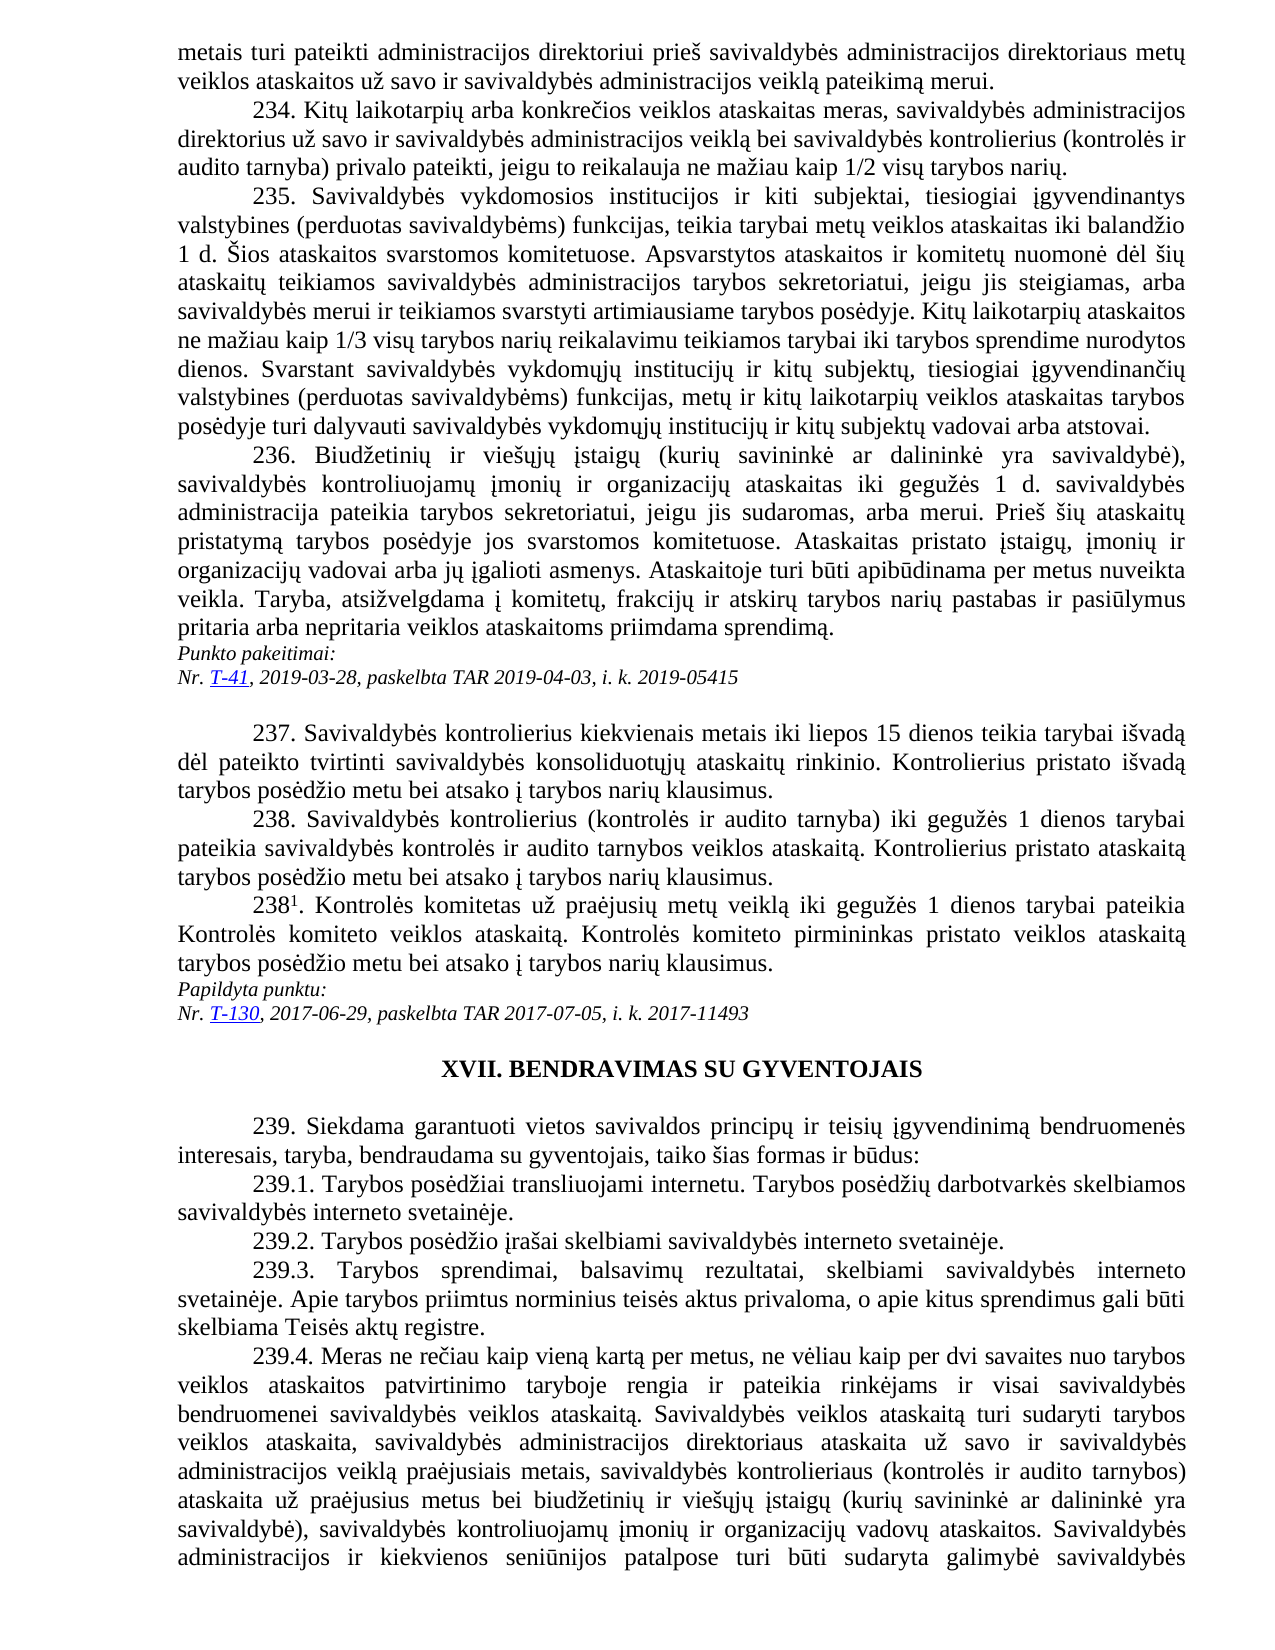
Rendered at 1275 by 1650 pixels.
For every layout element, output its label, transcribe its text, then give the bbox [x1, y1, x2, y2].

text XVII. BENDRAVIMAS SU GYVENTOJAIS [177, 1054, 1186, 1082]
text Nr. T-41, 2019-03-28, paskelbta TAR 2019-04-03, i. k. 2019-05415 [177, 665, 1186, 689]
text 235. Savivaldybės vykdomosios institucijos ir kiti subjektai, tiesiogiai įgyvendinantys valstybines (perduotas savivaldybėms) funkcijas, teikia tarybai metų veiklos ataskaitas iki balandžio 1 d. Šios ataskaitos svarstomos komitetuose. Apsvarstytos ataskaitos ir komitetų nuomonė dėl šių ataskaitų teikiamos savivaldybės administracijos tarybos sekretoriatui, jeigu jis steigiamas, arba savivaldybės merui ir teikiamos svarstyti artimiausiame tarybos posėdyje. Kitų laikotarpių ataskaitos ne mažiau kaip 1/3 visų tarybos narių reikalavimu teikiamos tarybai iki tarybos sprendime nurodytos dienos. Svarstant savivaldybės vykdomųjų institucijų ir kitų subjektų, tiesiogiai įgyvendinančių valstybines (perduotas savivaldybėms) funkcijas, metų ir kitų laikotarpių veiklos ataskaitas tarybos posėdyje turi dalyvauti savivaldybės vykdomųjų institucijų ir kitų subjektų vadovai arba atstovai. [177, 181, 1186, 440]
text 239.2. Tarybos posėdžio įrašai skelbiami savivaldybės interneto svetainėje. [177, 1226, 1186, 1255]
text 239. Siekdama garantuoti vietos savivaldos principų ir teisių įgyvendinimą bendruomenės interesais, taryba, bendraudama su gyventojais, taiko šias formas ir būdus: [177, 1111, 1186, 1169]
text Nr. T-130, 2017-06-29, paskelbta TAR 2017-07-05, i. k. 2017-11493 [177, 1001, 1186, 1025]
text metais turi pateikti administracijos direktoriui prieš savivaldybės administracijos direktoriaus metų veiklos ataskaitos už savo ir savivaldybės administracijos veiklą pateikimą merui. [177, 37, 1186, 95]
text 239.1. Tarybos posėdžiai transliuojami internetu. Tarybos posėdžių darbotvarkės skelbiamos savivaldybės interneto svetainėje. [177, 1169, 1186, 1226]
text 238. Savivaldybės kontrolierius (kontrolės ir audito tarnyba) iki gegužės 1 dienos tarybai pateikia savivaldybės kontrolės ir audito tarnybos veiklos ataskaitą. Kontrolierius pristato ataskaitą tarybos posėdžio metu bei atsako į tarybos narių klausimus. [177, 804, 1186, 891]
text Punkto pakeitimai: [177, 641, 1186, 665]
text 236. Biudžetinių ir viešųjų įstaigų (kurių savininkė ar dalininkė yra savivaldybė), savivaldybės kontroliuojamų įmonių ir organizacijų ataskaitas iki gegužės 1 d. savivaldybės administracija pateikia tarybos sekretoriatui, jeigu jis sudaromas, arba merui. Prieš šių ataskaitų pristatymą tarybos posėdyje jos svarstomos komitetuose. Ataskaitas pristato įstaigų, įmonių ir organizacijų vadovai arba jų įgalioti asmenys. Ataskaitoje turi būti apibūdinama per metus nuveikta veikla. Taryba, atsižvelgdama į komitetų, frakcijų ir atskirų tarybos narių pastabas ir pasiūlymus pritaria arba nepritaria veiklos ataskaitoms priimdama sprendimą. [177, 440, 1186, 641]
text 239.4. Meras ne rečiau kaip vieną kartą per metus, ne vėliau kaip per dvi savaites nuo tarybos veiklos ataskaitos patvirtinimo taryboje rengia ir pateikia rinkėjams ir visai savivaldybės bendruomenei savivaldybės veiklos ataskaitą. Savivaldybės veiklos ataskaitą turi sudaryti tarybos veiklos ataskaita, savivaldybės administracijos direktoriaus ataskaita už savo ir savivaldybės administracijos veiklą praėjusiais metais, savivaldybės kontrolieriaus (kontrolės ir audito tarnybos) ataskaita už praėjusius metus bei biudžetinių ir viešųjų įstaigų (kurių savininkė ar dalininkė yra savivaldybė), savivaldybės kontroliuojamų įmonių ir organizacijų vadovų ataskaitos. Savivaldybės administracijos ir kiekvienos seniūnijos patalpose turi būti sudaryta galimybė savivaldybės [177, 1341, 1186, 1571]
text 237. Savivaldybės kontrolierius kiekvienais metais iki liepos 15 dienos teikia tarybai išvadą dėl pateikto tvirtinti savivaldybės konsoliduotųjų ataskaitų rinkinio. Kontrolierius pristato išvadą tarybos posėdžio metu bei atsako į tarybos narių klausimus. [177, 718, 1186, 804]
text 2381. Kontrolės komitetas už praėjusių metų veiklą iki gegužės 1 dienos tarybai pateikia Kontrolės komiteto veiklos ataskaitą. Kontrolės komiteto pirmininkas pristato veiklos ataskaitą tarybos posėdžio metu bei atsako į tarybos narių klausimus. [177, 891, 1186, 977]
text 239.3. Tarybos sprendimai, balsavimų rezultatai, skelbiami savivaldybės interneto svetainėje. Apie tarybos priimtus norminius teisės aktus privaloma, o apie kitus sprendimus gali būti skelbiama Teisės aktų registre. [177, 1255, 1186, 1341]
text Papildyta punktu: [177, 977, 1186, 1001]
text 234. Kitų laikotarpių arba konkrečios veiklos ataskaitas meras, savivaldybės administracijos direktorius už savo ir savivaldybės administracijos veiklą bei savivaldybės kontrolierius (kontrolės ir audito tarnyba) privalo pateikti, jeigu to reikalauja ne mažiau kaip 1/2 visų tarybos narių. [177, 95, 1186, 181]
